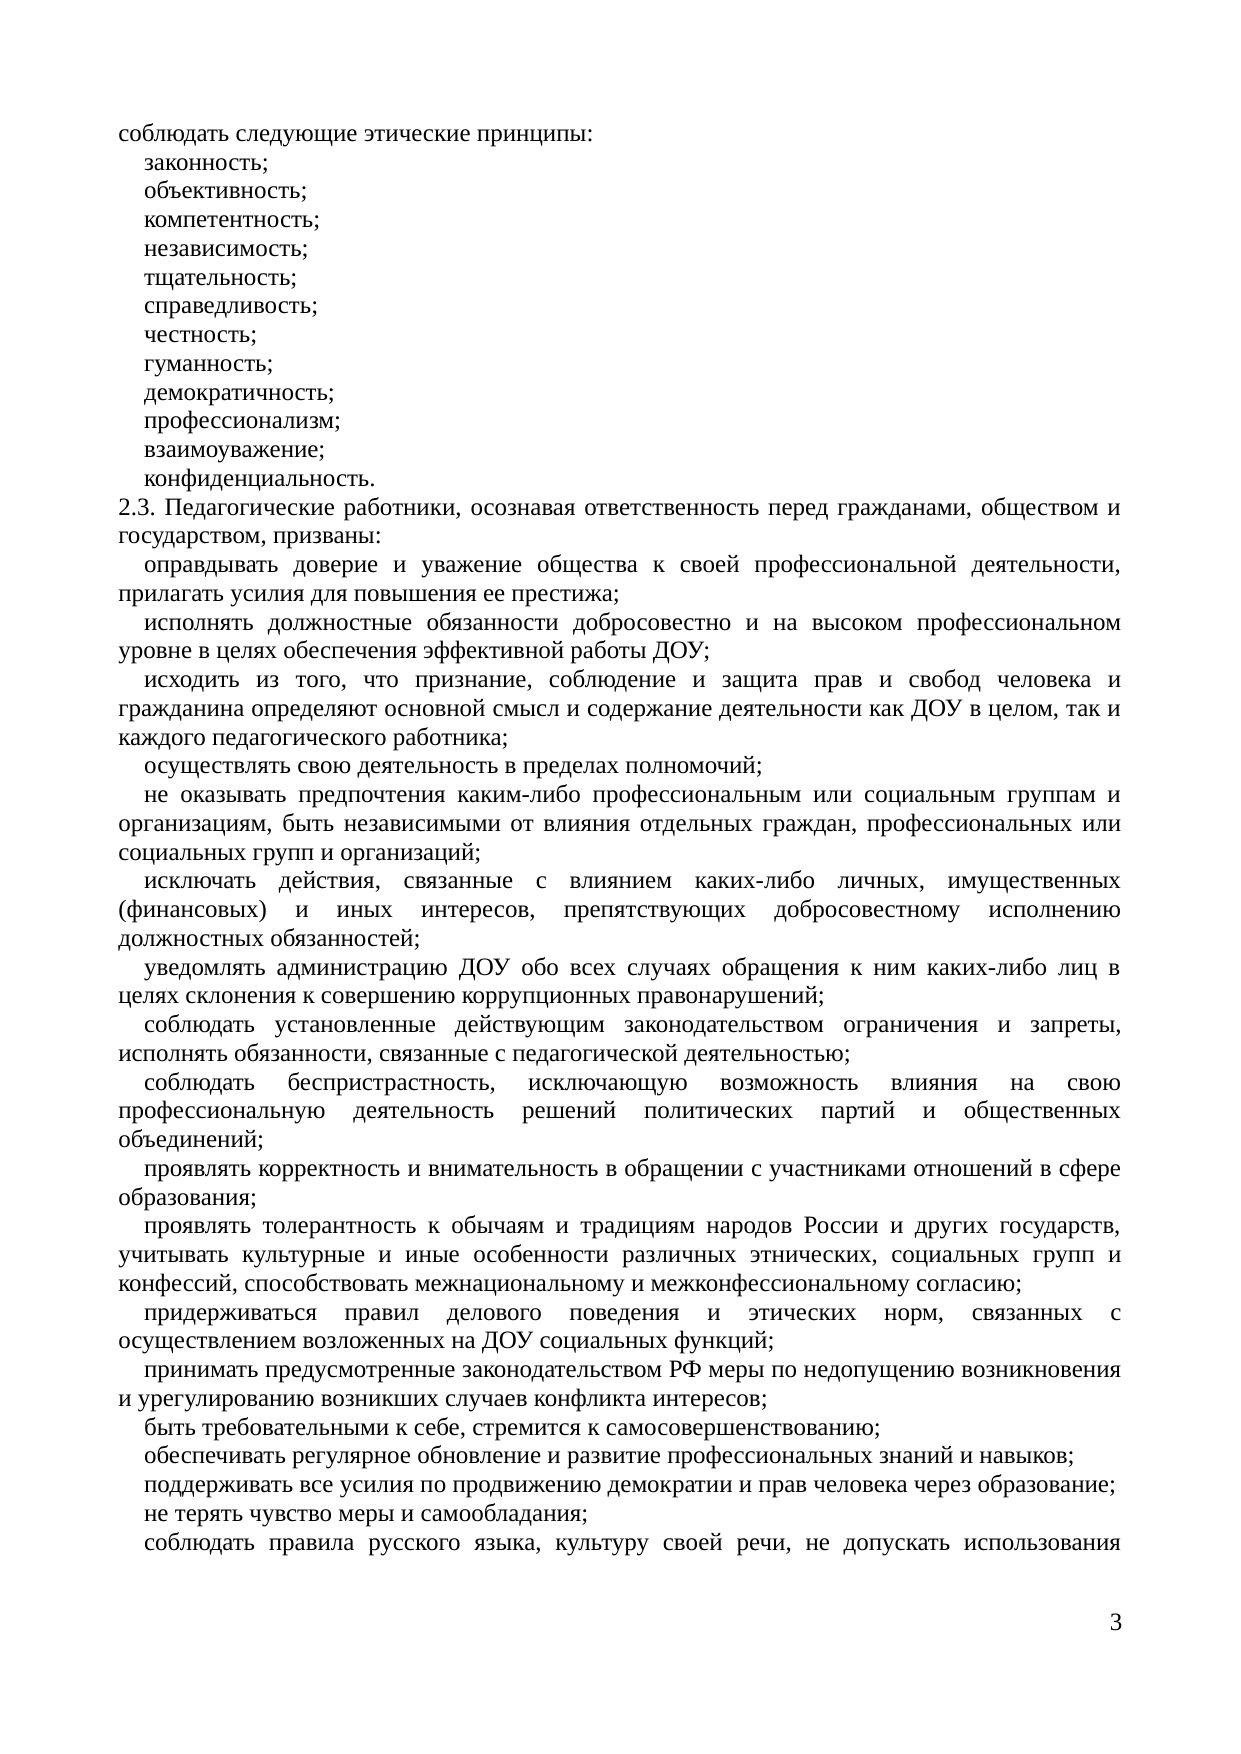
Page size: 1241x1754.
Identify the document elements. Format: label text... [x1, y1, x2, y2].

text ​ проявлять корректность и внимательность в обращении с участниками отношений в сфере образования; [118, 1153, 1122, 1211]
text ​ профессионализм; [118, 406, 1122, 434]
text соблюдать следующие этические принципы: [118, 118, 1122, 147]
text ​ исходить из того, что признание, соблюдение и защита прав и свобод человека и гражданина определяют основной смысл и содержание деятельности как ДОУ в целом, так и каждого педагогического работника; [118, 664, 1122, 751]
text ​ соблюдать установленные действующим законодательством ограничения и запреты, исполнять обязанности, связанные с педагогической деятельностью; [118, 1009, 1122, 1067]
text ​ поддерживать все усилия по продвижению демократии и прав человека через образование; [118, 1469, 1122, 1498]
text ​ обеспечивать регулярное обновление и развитие профессиональных знаний и навыков; [118, 1441, 1122, 1469]
text ​ законность; [118, 147, 1122, 176]
text ​ объективность; [118, 176, 1122, 204]
text ​ принимать предусмотренные законодательством РФ меры по недопущению возникновения и урегулированию возникших случаев конфликта интересов; [118, 1354, 1122, 1412]
text ​ не терять чувство меры и самообладания; [118, 1498, 1122, 1527]
text ​ исполнять должностные обязанности добросовестно и на высоком профессиональном уровне в целях обеспечения эффективной работы ДОУ; [118, 607, 1122, 664]
text ​ честность; [118, 319, 1122, 348]
text ​ гуманность; [118, 348, 1122, 377]
text ​ конфиденциальность. [118, 463, 1122, 492]
text ​ оправдывать доверие и уважение общества к своей профессиональной деятельности, прилагать усилия для повышения ее престижа; [118, 549, 1122, 607]
text ​ тщательность; [118, 262, 1122, 291]
text ​ быть требовательными к себе, стремится к самосовершенствованию; [118, 1412, 1122, 1441]
text ​ справедливость; [118, 291, 1122, 319]
text ​ демократичность; [118, 377, 1122, 406]
text ​ осуществлять свою деятельность в пределах полномочий; [118, 751, 1122, 779]
text 2.3. Педагогические работники, осознавая ответственность перед гражданами, обществом и государством, призваны: [118, 492, 1122, 549]
text ​ соблюдать беспристрастность, исключающую возможность влияния на свою профессиональную деятельность решений политических партий и общественных объединений; [118, 1067, 1122, 1153]
text ​ компетентность; [118, 204, 1122, 233]
text ​ придерживаться правил делового поведения и этических норм, связанных с осуществлением возложенных на ДОУ социальных функций; [118, 1297, 1122, 1354]
text ​ уведомлять администрацию ДОУ обо всех случаях обращения к ним каких-либо лиц в целях склонения к совершению коррупционных правонарушений; [118, 952, 1122, 1009]
text ​ проявлять толерантность к обычаям и традициям народов России и других государств, учитывать культурные и иные особенности различных этнических, социальных групп и конфессий, способствовать межнациональному и межконфессиональному согласию; [118, 1211, 1122, 1297]
text ​ взаимоуважение; [118, 434, 1122, 463]
text ​ независимость; [118, 233, 1122, 262]
text ​ не оказывать предпочтения каким-либо профессиональным или социальным группам и организациям, быть независимыми от влияния отдельных граждан, профессиональных или социальных групп и организаций; [118, 779, 1122, 866]
text ​ исключать действия, связанные с влиянием каких-либо личных, имущественных (финансовых) и иных интересов, препятствующих добросовестному исполнению должностных обязанностей; [118, 866, 1122, 952]
text ​ соблюдать правила русского языка, культуру своей речи, не допускать использования [118, 1527, 1122, 1556]
